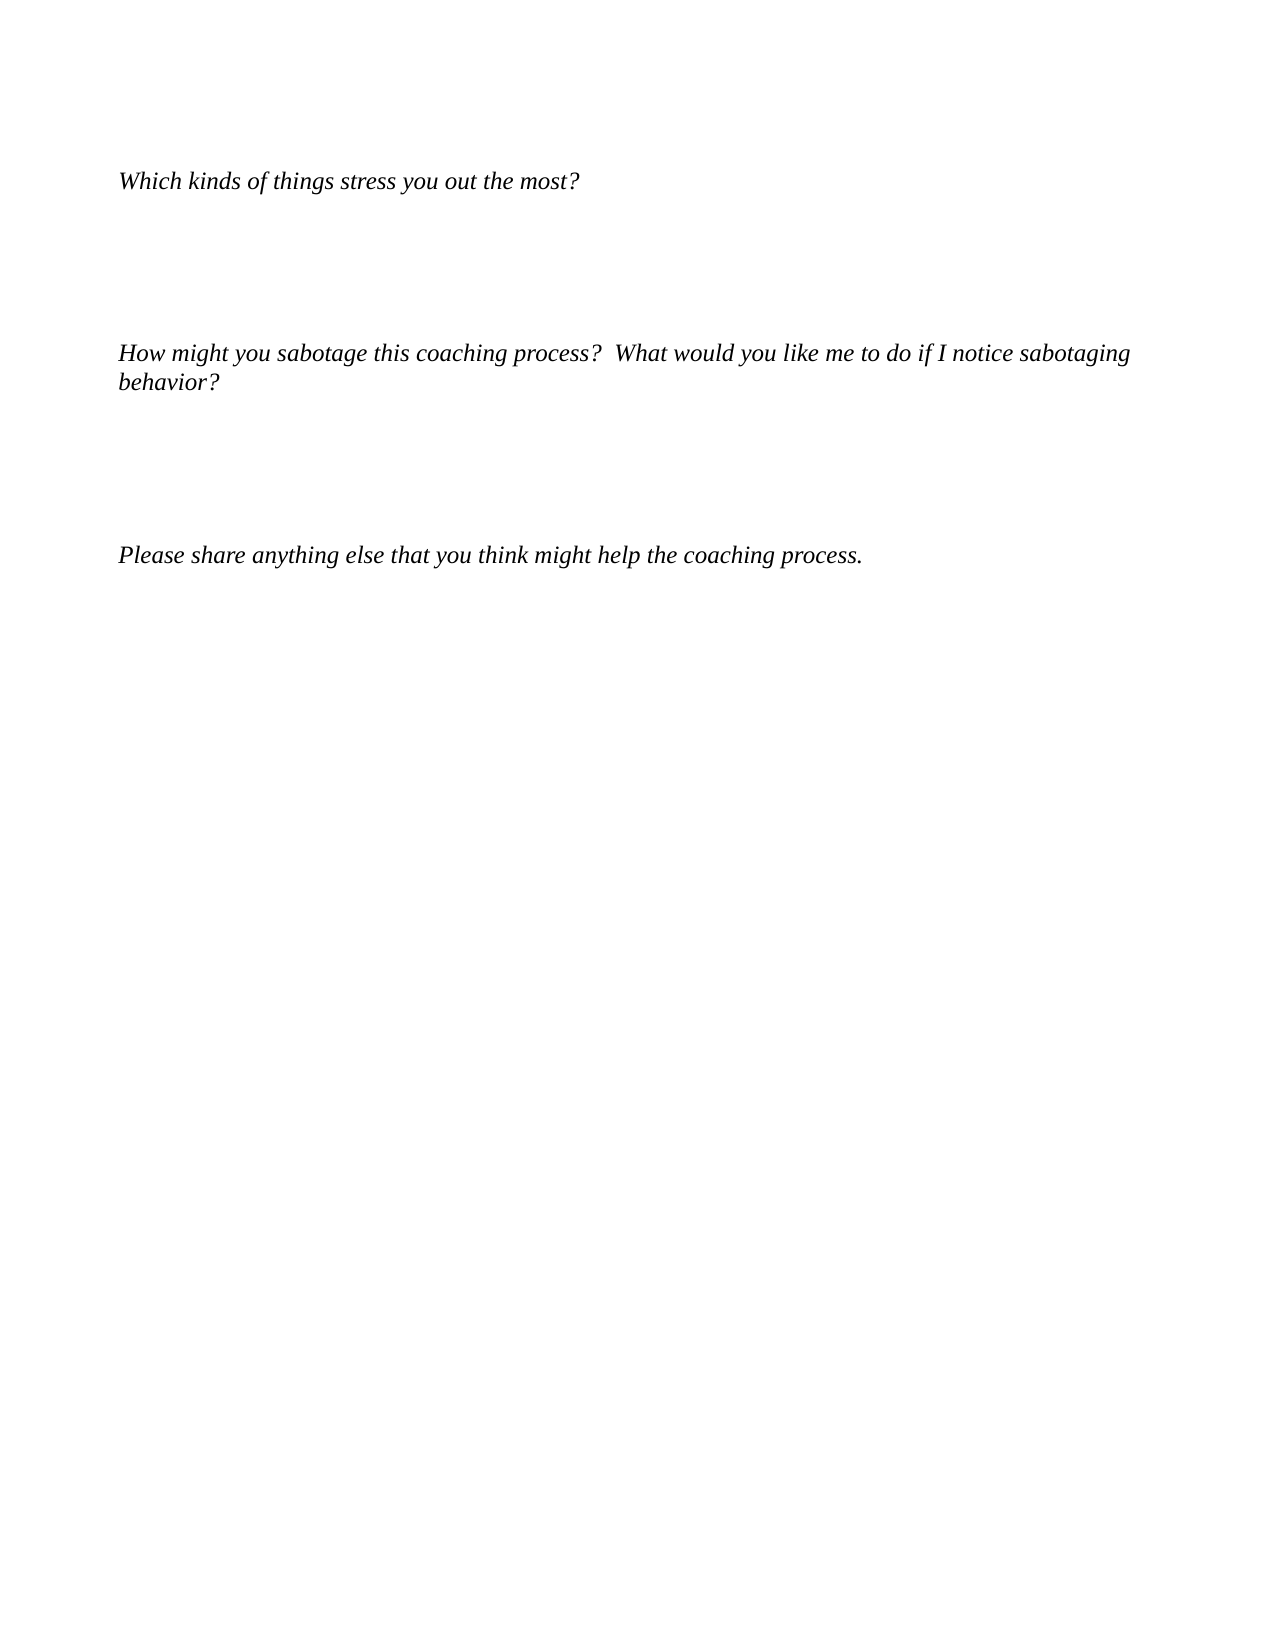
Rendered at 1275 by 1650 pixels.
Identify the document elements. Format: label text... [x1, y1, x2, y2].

text How might you sabotage this coaching process? What would you like me to do if I notice sabotaging behavior? [118, 338, 1157, 396]
text Please share anything else that you think might help the coaching process. [118, 540, 1157, 568]
text Which kinds of things stress you out the most? [118, 166, 1157, 195]
